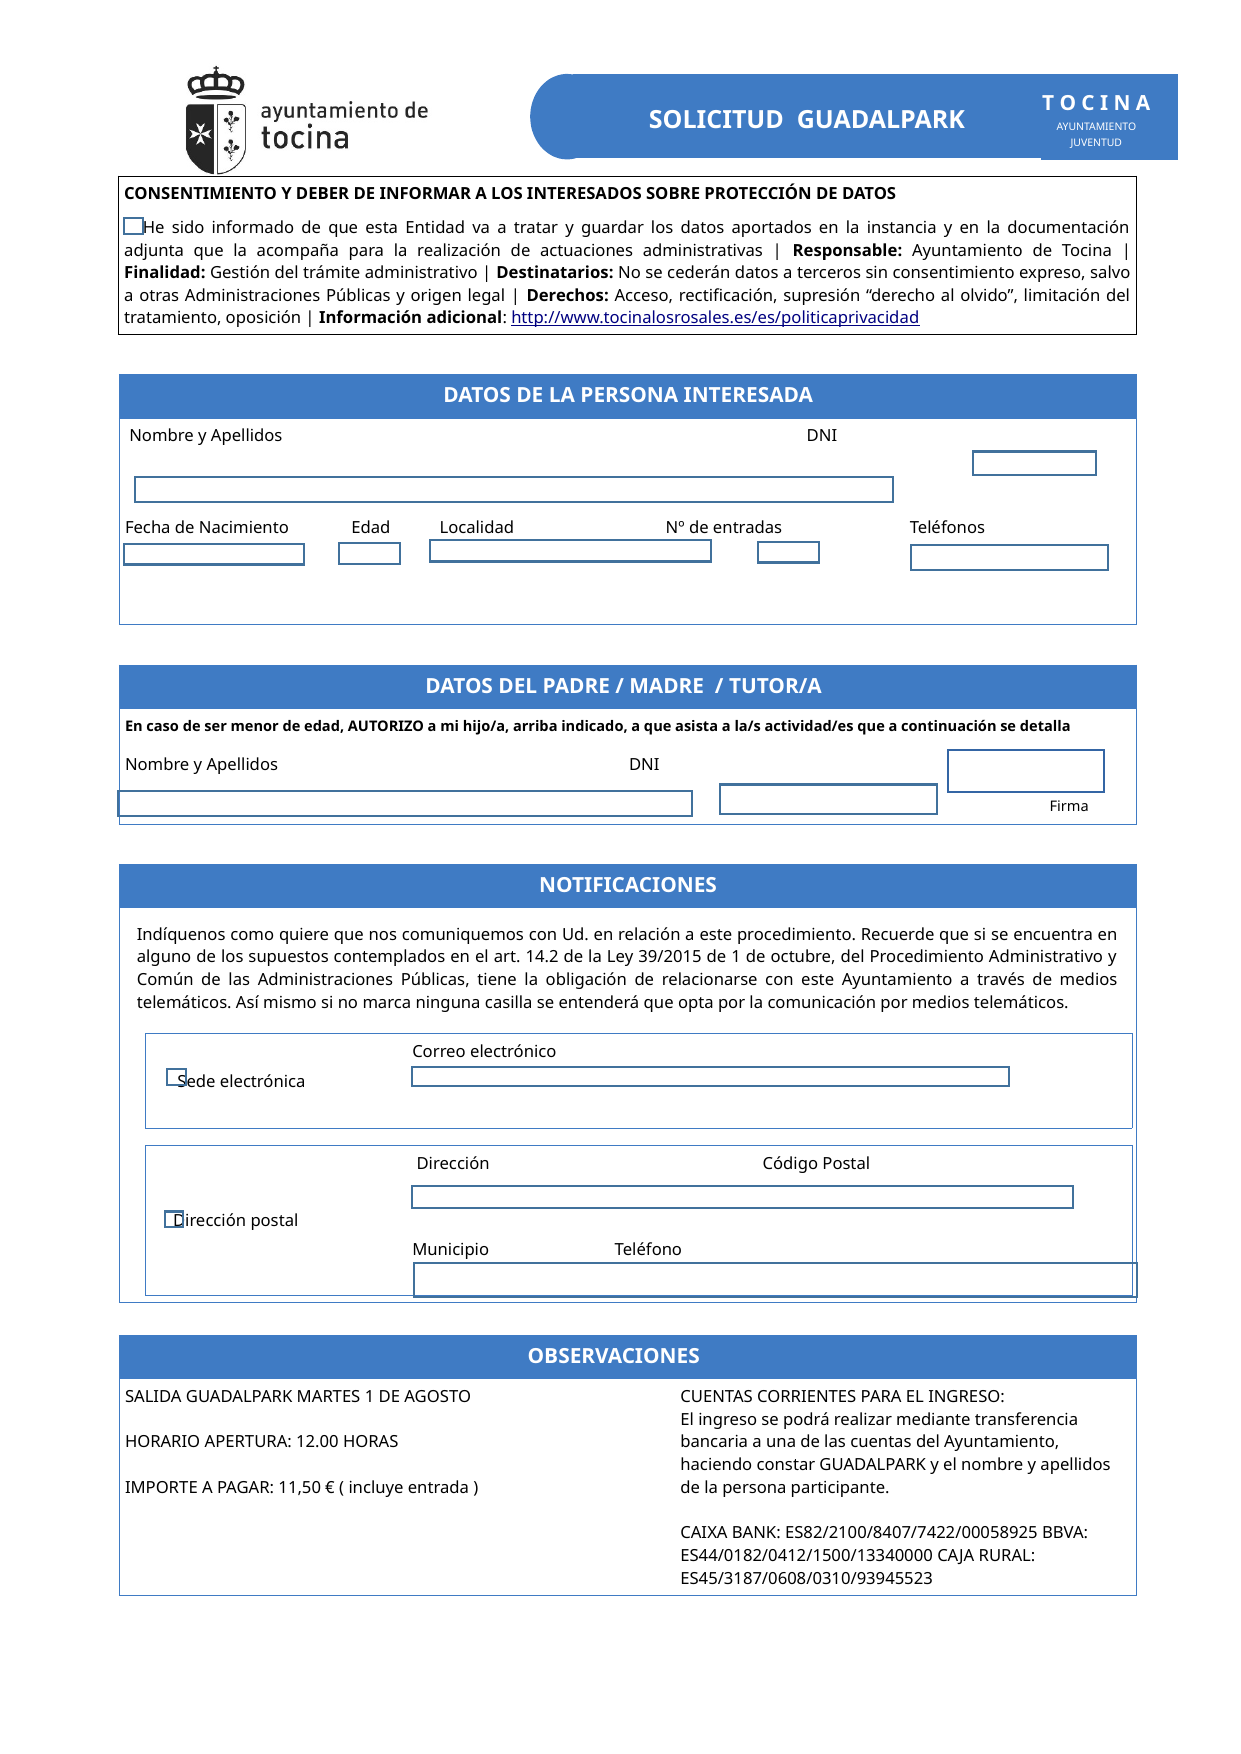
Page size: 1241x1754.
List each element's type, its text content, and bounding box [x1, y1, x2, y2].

table_header Correo electrónico [406, 1034, 1132, 1128]
table_cell Nombre y Apellidos DNI [120, 419, 1071, 510]
table_cell [745, 1264, 996, 1295]
table_cell [864, 747, 1043, 824]
table_cell Firma [1044, 747, 1136, 824]
table_cell [996, 1264, 1132, 1295]
table_header OBSERVACIONES [120, 1336, 1136, 1379]
table_cell [996, 1187, 1072, 1207]
table_cell Municipio Teléfono [406, 1232, 745, 1295]
table_cell CUENTAS CORRIENTES PARA EL INGRESO: El ingreso se podrá realizar mediante transferencia bancaria a una de las cuentas del Ayuntamiento, haciendo constar GUADALPARK y el nombre y apellidos de la persona participante. CAIXA BANK: ES82/2100/8407/7422/00058925 BBVA: ES44/0182/0412/1500/13340000 CAJA RURAL: ES45/3187/0608/0310/93945523 [675, 1379, 1136, 1595]
table_header Sede electrónica [146, 1034, 406, 1128]
table_header CONSENTIMIENTO Y DEBER DE INFORMAR A LOS INTERESADOS SOBRE PROTECCIÓN DE DATOS He sido informado de que esta Entidad va a tratar y guardar los datos aportados en la instancia y en la documentación adjunta que la acompaña para la realización de actuaciones administrativas | Responsable: Ayuntamiento de Tocina | Finalidad: Gestión del trámite administrativo | Destinatarios: No se cederán datos a terceros sin consentimiento expreso, salvo a otras Administraciones Públicas y origen legal | Derechos: Acceso, rectificación, supresión “derecho al olvido”, limitación del tratamiento, oposición | Información adicional: http://www.tocinalosrosales.es/es/politicaprivacidad [119, 177, 1136, 334]
table_header NOTIFICACIONES [120, 865, 1136, 908]
table_cell En caso de ser menor de edad, AUTORIZO a mi hijo/a, arriba indicado, a que asista a la/s actividad/es que a continuación se detalla [120, 709, 1136, 747]
table_cell [146, 1129, 1132, 1145]
table_cell [949, 751, 1043, 791]
table_cell [1071, 419, 1136, 510]
table_cell Teléfonos [904, 510, 1136, 624]
table_cell [864, 786, 936, 813]
table_cell [996, 1232, 1132, 1262]
table_cell Indíquenos como quiere que nos comuniquemos con Ud. en relación a este procedimiento. Recuerde que si se encuentra en alguno de los supuestos contemplados en el art. 14.2 de la Ley 39/2015 de 1 de octubre, del Procedimiento Administrativo y Común de las Administraciones Públicas, tiene la obligación de relacionarse con este Ayuntamiento a través de medios telemáticos. Así mismo si no marca ninguna casilla se entenderá que opta por la comunicación por medios telemáticos. [120, 908, 1136, 1027]
table_cell SALIDA GUADALPARK MARTES 1 DE AGOSTO HORARIO APERTURA: 12.00 HORAS IMPORTE A PAGAR: 11,50 € ( incluye entrada ) [120, 1379, 674, 1595]
table_header DATOS DE LA PERSONA INTERESADA [120, 375, 1136, 418]
table_cell [745, 1232, 996, 1262]
table_cell [120, 1027, 1136, 1301]
table_cell Fecha de Nacimiento [120, 510, 346, 624]
table_cell Dirección postal [146, 1146, 406, 1295]
table_cell [1071, 453, 1095, 474]
table_cell Localidad Nº de entradas [434, 510, 904, 624]
table_header DATOS DEL PADRE / MADRE / TUTOR/A [120, 666, 1136, 709]
table_cell Nombre y Apellidos DNI [120, 747, 864, 824]
table_cell Dirección Código Postal [406, 1146, 996, 1232]
table_cell [996, 1146, 1132, 1232]
table_cell Edad [346, 510, 433, 624]
